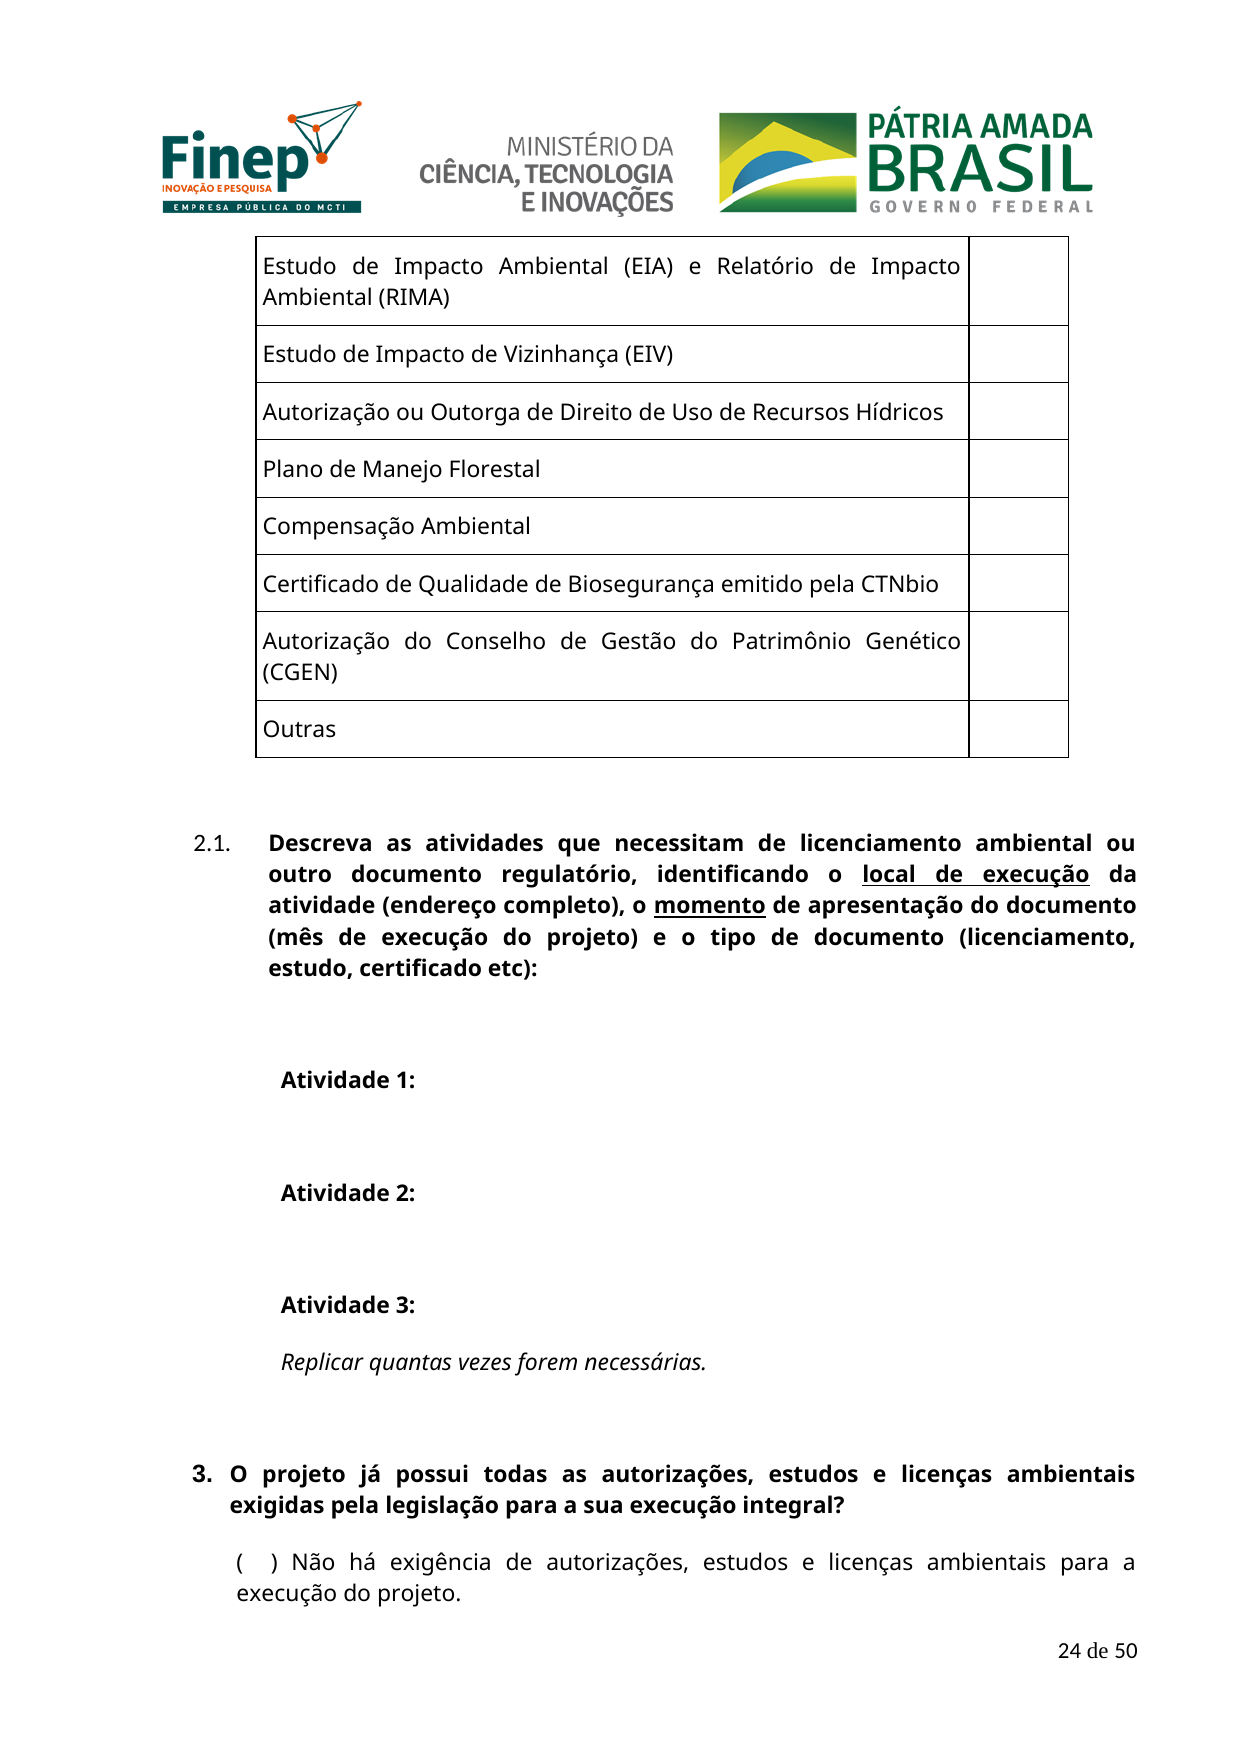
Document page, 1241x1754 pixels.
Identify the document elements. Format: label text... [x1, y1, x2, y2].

table_cell Outras [257, 701, 968, 757]
table_cell Certificado de Qualidade de Biosegurança emitido pela CTNbio [257, 555, 968, 611]
table_cell [970, 440, 1068, 497]
table_cell [970, 701, 1068, 757]
text ( ) Não há exigência de autorizações, estudos e licenças ambientais para a execução do projeto. [236, 1546, 1137, 1608]
table_cell Plano de Manejo Florestal [257, 440, 968, 497]
list O projeto já possui todas as autorizações, estudos e licenças ambientais exigidas pela legislação para a sua execução integral? [192, 1458, 1137, 1521]
list Descreva as atividades que necessitam de licenciamento ambiental ou outro documento regulatório, identificando o local de execução da atividade (endereço completo), o momento de apresentação do documento (mês de execução do projeto) e o tipo de documento (licenciamento, estudo, certificado etc): [193, 827, 1137, 983]
text Atividade 2: [281, 1177, 1137, 1208]
text Atividade 3: [281, 1289, 1137, 1321]
table_cell [970, 326, 1068, 382]
table_cell Compensação Ambiental [257, 498, 968, 554]
table_cell Autorização do Conselho de Gestão do Patrimônio Genético (CGEN) [257, 612, 968, 700]
table_cell Estudo de Impacto Ambiental (EIA) e Relatório de Impacto Ambiental (RIMA) [257, 237, 968, 325]
table_cell [970, 555, 1068, 611]
text Replicar quantas vezes forem necessárias. [281, 1346, 1137, 1377]
table_cell [970, 498, 1068, 554]
table_cell [970, 237, 1068, 325]
table_cell [970, 612, 1068, 700]
text Atividade 1: [281, 1064, 1137, 1096]
table_cell Estudo de Impacto de Vizinhança (EIV) [257, 326, 968, 382]
table_cell Autorização ou Outorga de Direito de Uso de Recursos Hídricos [257, 383, 968, 439]
table_cell [970, 383, 1068, 439]
